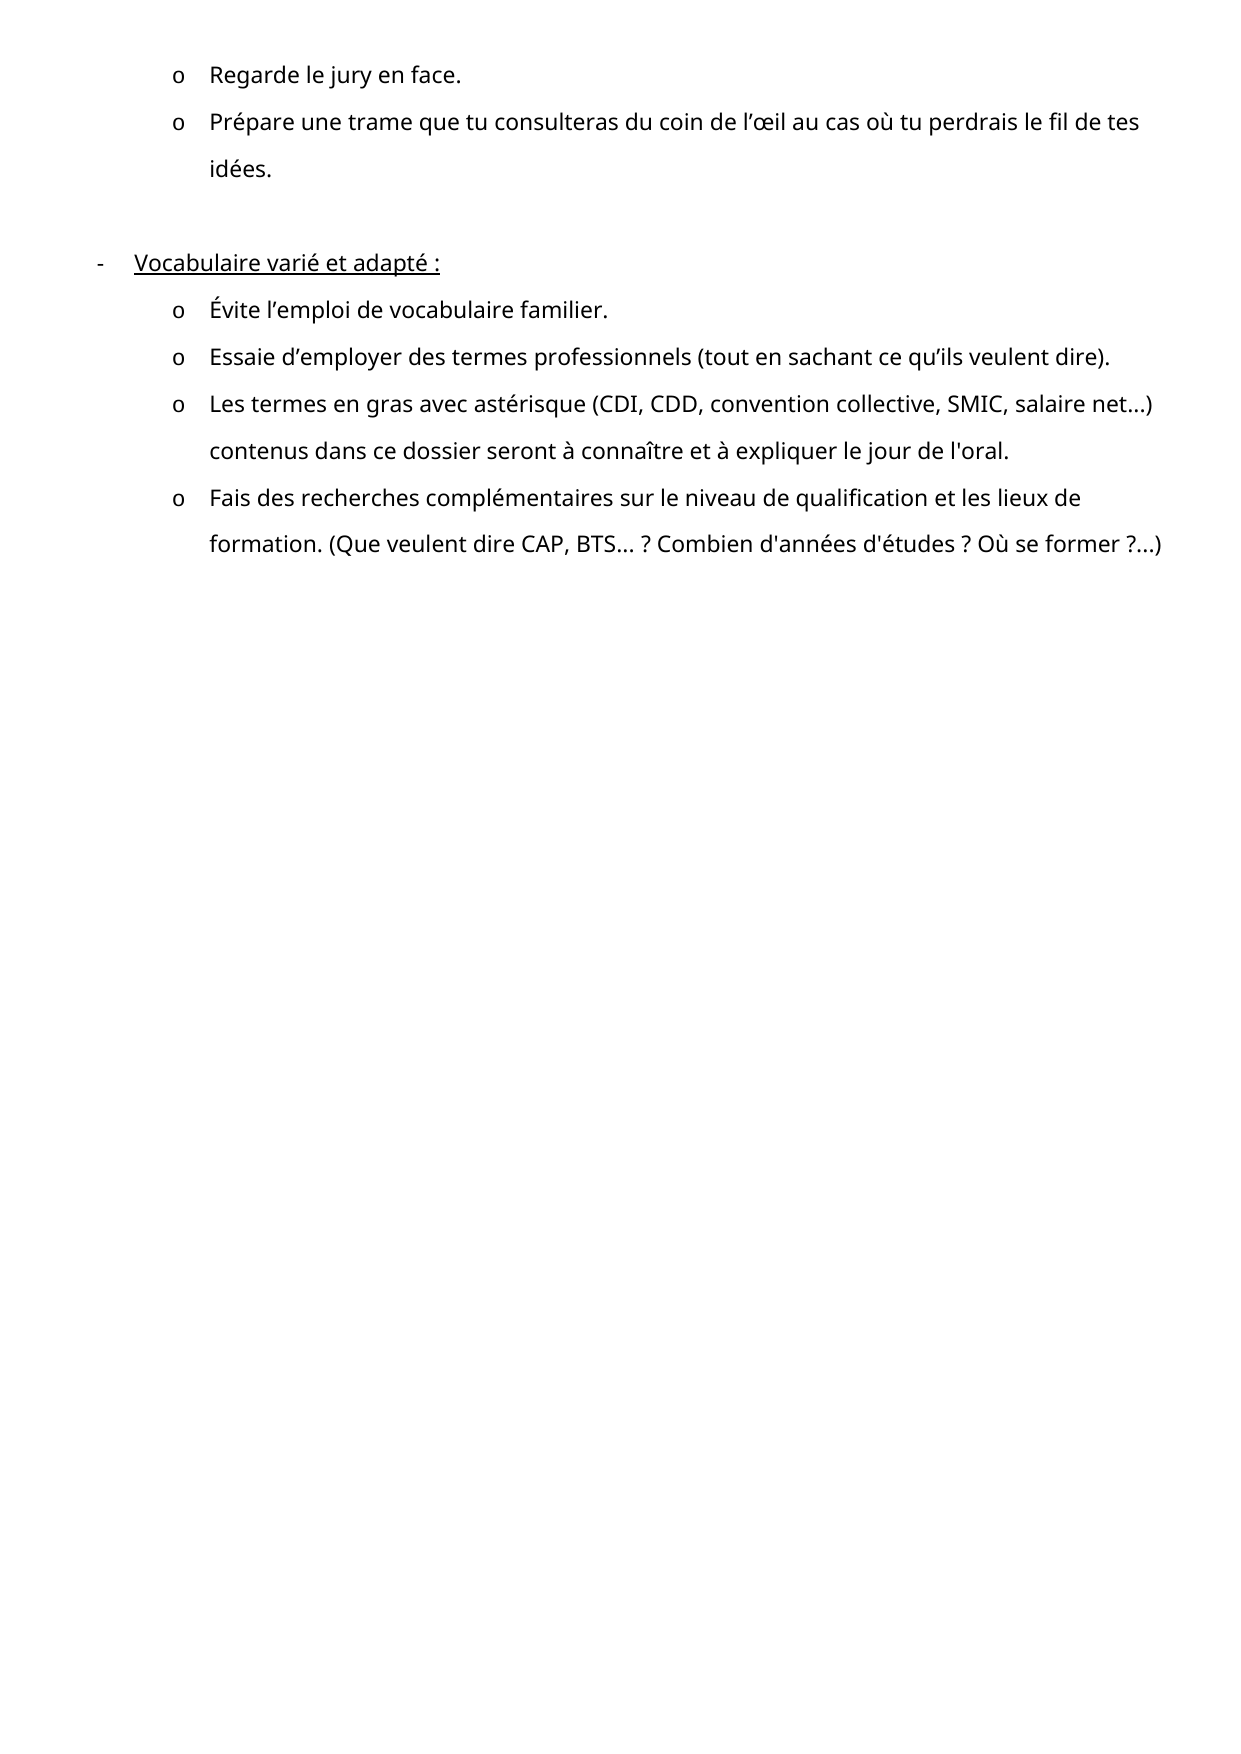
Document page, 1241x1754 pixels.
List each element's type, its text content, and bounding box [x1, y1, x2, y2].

list Essaie d’employer des termes professionnels (tout en sachant ce qu’ils veulent dire). [172, 341, 1181, 372]
list Vocabulaire varié et adapté : [97, 247, 1181, 278]
list Prépare une trame que tu consulteras du coin de l’œil au cas où tu perdrais le fil de tes idées. [172, 106, 1181, 184]
list Fais des recherches complémentaires sur le niveau de qualification et les lieux de formation. (Que veulent dire CAP, BTS... ? Combien d'années d'études ? Où se former ?...) [172, 481, 1181, 560]
list Les termes en gras avec astérisque (CDI, CDD, convention collective, SMIC, salaire net...) contenus dans ce dossier seront à connaître et à expliquer le jour de l'oral. [172, 388, 1181, 466]
list Regarde le jury en face. [172, 59, 1181, 90]
list Évite l’emploi de vocabulaire familier. [172, 294, 1181, 325]
